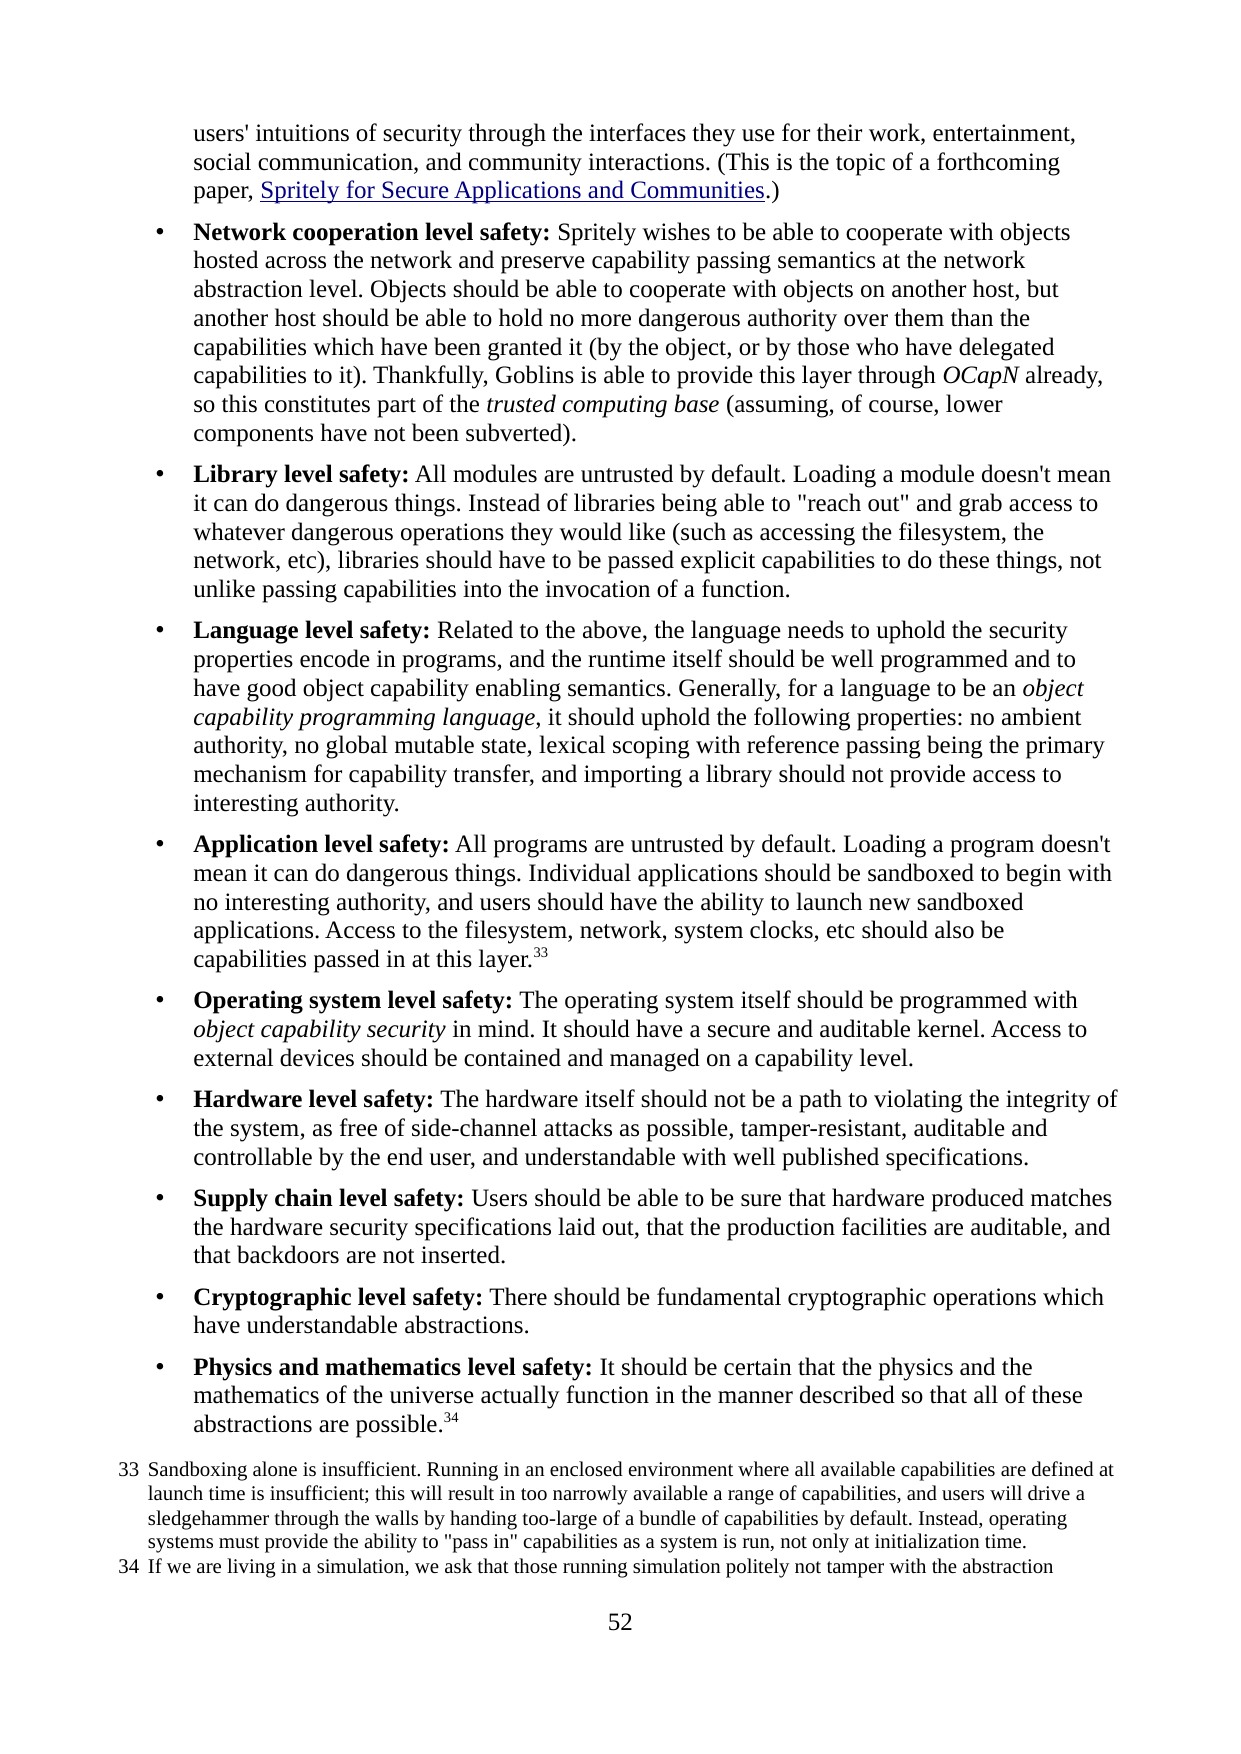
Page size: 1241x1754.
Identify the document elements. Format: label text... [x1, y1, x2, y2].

list Application level safety: All programs are untrusted by default. Loading a program doesn't mean it can do dangerous things. Individual applications should be sandboxed to begin with no interesting authority, and users should have the ability to launch new sandboxed applications. Access to the filesystem, network, system clocks, etc should also be capabilities passed in at this layer. [156, 829, 1122, 973]
list Hardware level safety: The hardware itself should not be a path to violating the integrity of the system, as free of side-channel attacks as possible, tamper-resistant, auditable and controllable by the end user, and understandable with well published specifications. [156, 1084, 1122, 1171]
list Sandboxing alone is insufficient. Running in an enclosed environment where all available capabilities are defined at launch time is insufficient; this will result in too narrowly available a range of capabilities, and users will drive a sledgehammer through the walls by handing too-large of a bundle of capabilities by default. Instead, operating systems must provide the ability to "pass in" capabilities as a system is run, not only at initialization time. [118, 1457, 1122, 1553]
list Supply chain level safety: Users should be able to be sure that hardware produced matches the hardware security specifications laid out, that the production facilities are auditable, and that backdoors are not inserted. [156, 1183, 1122, 1269]
list Cryptographic level safety: There should be fundamental cryptographic operations which have understandable abstractions. [156, 1282, 1122, 1339]
list Language level safety: Related to the above, the language needs to uphold the security properties encode in programs, and the runtime itself should be well programmed and to have good object capability enabling semantics. Generally, for a language to be an object capability programming language, it should uphold the following properties: no ambient authority, no global mutable state, lexical scoping with reference passing being the primary mechanism for capability transfer, and importing a library should not provide access to interesting authority. [156, 616, 1122, 817]
list Library level safety: All modules are untrusted by default. Loading a module doesn't mean it can do dangerous things. Instead of libraries being able to "reach out" and grab access to whatever dangerous operations they would like (such as accessing the filesystem, the network, etc), libraries should have to be passed explicit capabilities to do these things, not unlike passing capabilities into the invocation of a function. [156, 459, 1122, 603]
list Physics and mathematics level safety: It should be certain that the physics and the mathematics of the universe actually function in the manner described so that all of these abstractions are possible. [156, 1352, 1122, 1438]
list Operating system level safety: The operating system itself should be programmed with object capability security in mind. It should have a secure and auditable kernel. Access to external devices should be contained and managed on a capability level. [156, 986, 1122, 1072]
list If we are living in a simulation, we ask that those running simulation politely not tamper with the abstraction [118, 1553, 1122, 1578]
list users' intuitions of security through the interfaces they use for their work, entertainment, social communication, and community interactions. (This is the topic of a forthcoming paper, Spritely for Secure Applications and Communities.) [156, 118, 1122, 204]
list Network cooperation level safety: Spritely wishes to be able to cooperate with objects hosted across the network and preserve capability passing semantics at the network abstraction level. Objects should be able to cooperate with objects on another host, but another host should be able to hold no more dangerous authority over them than the capabilities which have been granted it (by the object, or by those who have delegated capabilities to it). Thankfully, Goblins is able to provide this layer through OCapN already, so this constitutes part of the trusted computing base (assuming, of course, lower components have not been subverted). [156, 217, 1122, 447]
